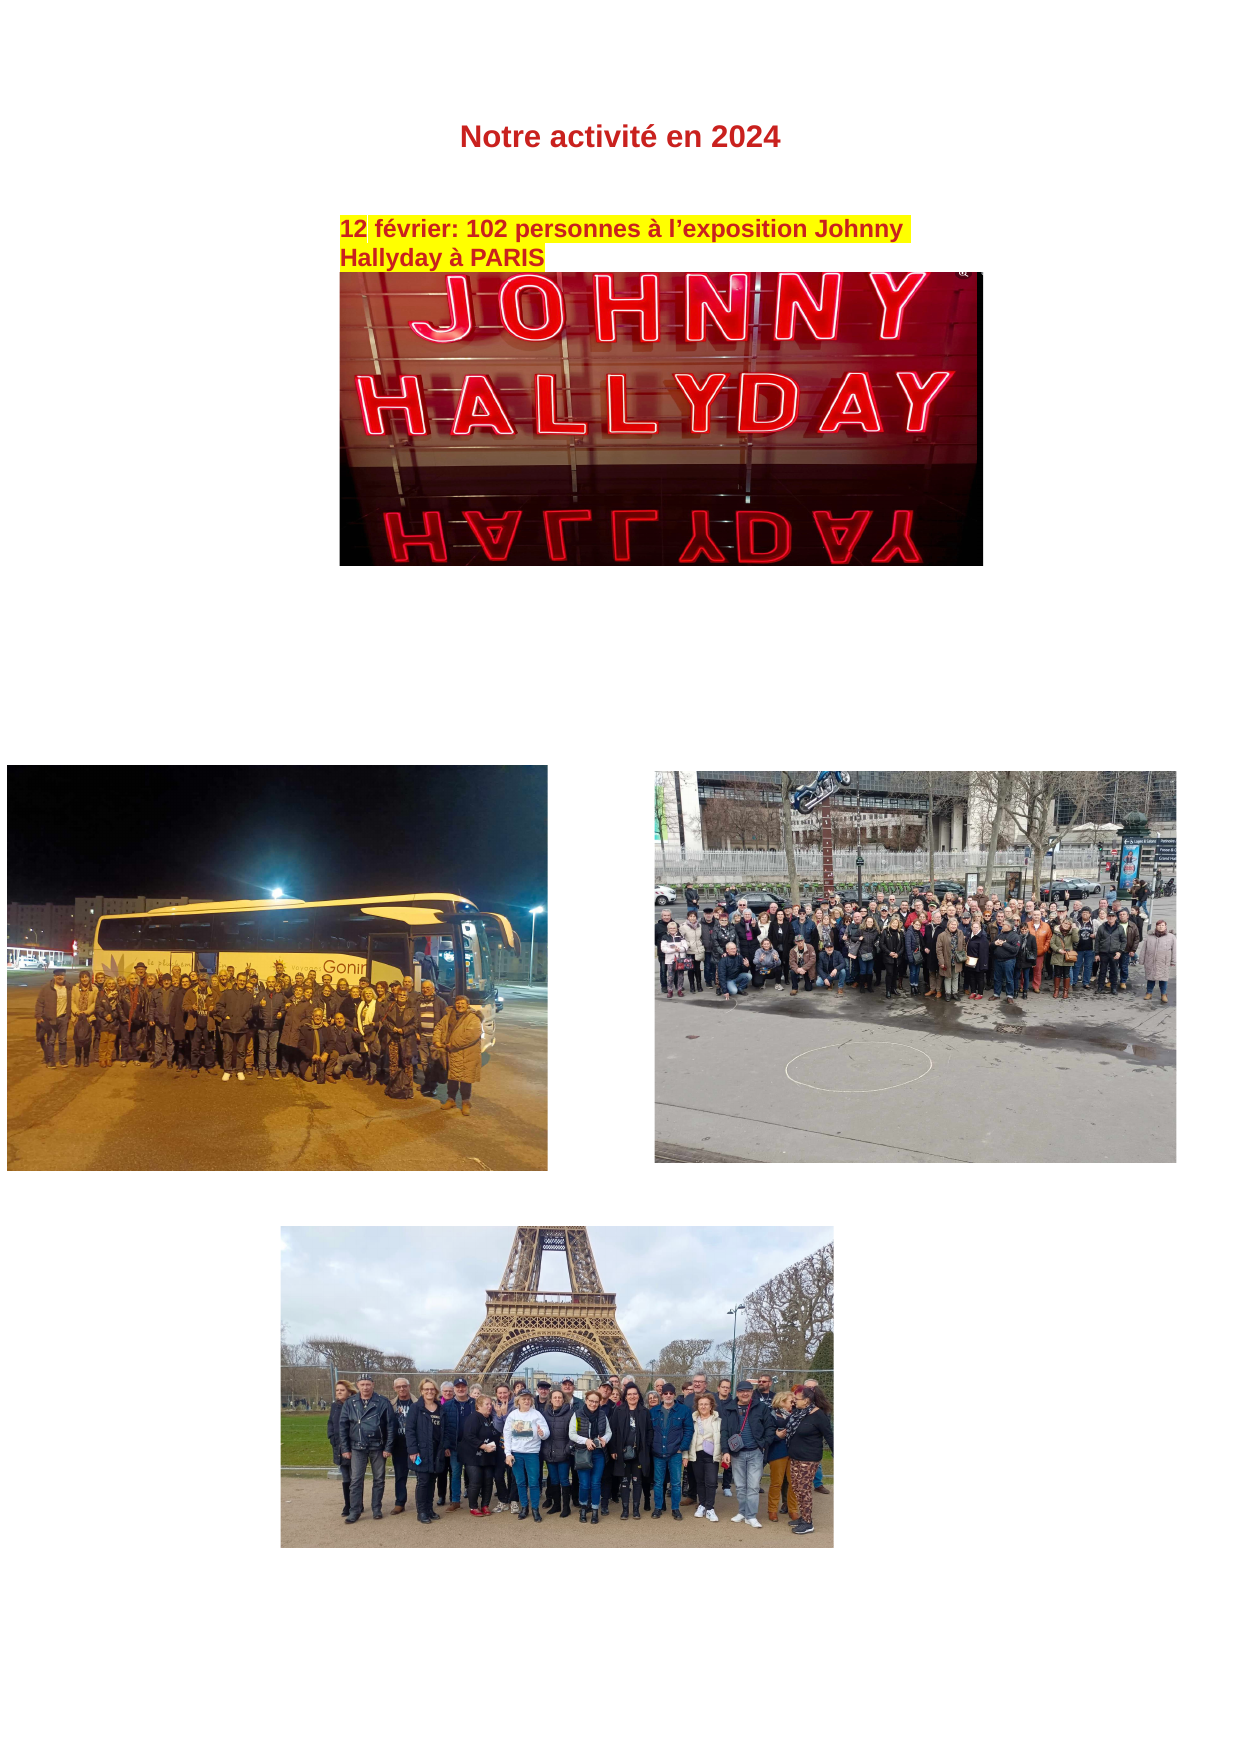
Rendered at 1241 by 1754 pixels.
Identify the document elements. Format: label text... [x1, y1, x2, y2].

text 12 février: 102 personnes à l’exposition Johnny Hallyday à PARIS [339, 214, 983, 272]
picture [339, 272, 984, 566]
picture [280, 1226, 834, 1548]
text Notre activité en 2024 [118, 118, 1122, 154]
picture [7, 765, 548, 1171]
picture [654, 771, 1177, 1163]
